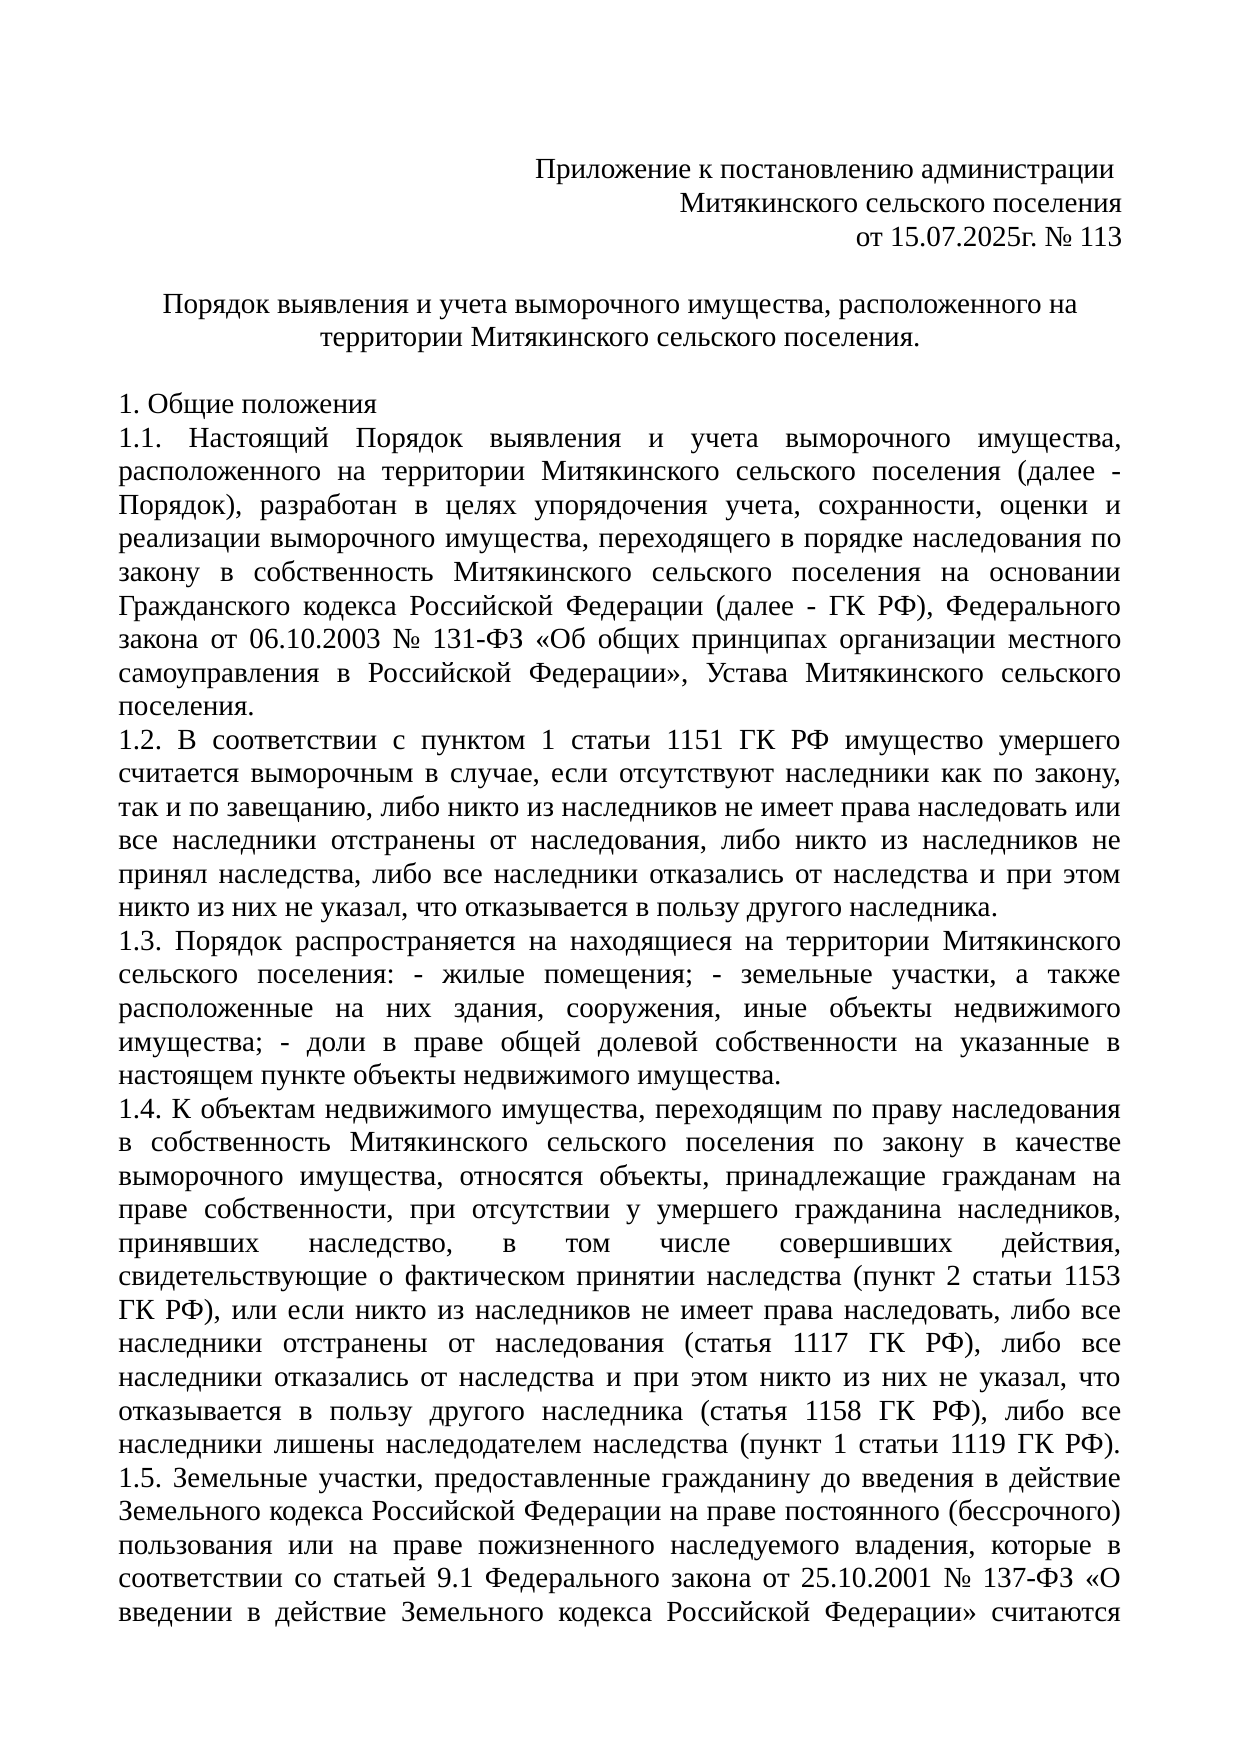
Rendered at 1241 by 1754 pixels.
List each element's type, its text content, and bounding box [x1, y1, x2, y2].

text от 15.07.2025г. № 113 [118, 219, 1122, 252]
text 1.3. Порядок распространяется на находящиеся на территории Митякинского сельского поселения: - жилые помещения; - земельные участки, а также расположенные на них здания, сооружения, иные объекты недвижимого имущества; - доли в праве общей долевой собственности на указанные в настоящем пункте объекты недвижимого имущества. [118, 923, 1122, 1091]
text 1. Общие положения [118, 386, 1122, 420]
text Митякинского сельского поселения [118, 185, 1122, 219]
text 1.1. Настоящий Порядок выявления и учета выморочного имущества, расположенного на территории Митякинского сельского поселения (далее - Порядок), разработан в целях упорядочения учета, сохранности, оценки и реализации выморочного имущества, переходящего в порядке наследования по закону в собственность Митякинского сельского поселения на основании Гражданского кодекса Российской Федерации (далее - ГК РФ), Федерального закона от 06.10.2003 № 131-ФЗ «Об общих принципах организации местного самоуправления в Российской Федерации», Устава Митякинского сельского поселения. [118, 420, 1122, 722]
text Порядок выявления и учета выморочного имущества, расположенного на территории Митякинского сельского поселения. [118, 286, 1122, 353]
text Приложение к постановлению администрации [118, 152, 1122, 185]
text 1.4. К объектам недвижимого имущества, переходящим по праву наследования в собственность Митякинского сельского поселения по закону в качестве выморочного имущества, относятся объекты, принадлежащие гражданам на праве собственности, при отсутствии у умершего гражданина наследников, принявших наследство, в том числе совершивших действия, свидетельствующие о фактическом принятии наследства (пункт 2 статьи 1153 ГК РФ), или если никто из наследников не имеет права наследовать, либо все наследники отстранены от наследования (статья 1117 ГК РФ), либо все наследники отказались от наследства и при этом никто из них не указал, что отказывается в пользу другого наследника (статья 1158 ГК РФ), либо все наследники лишены наследодателем наследства (пункт 1 статьи 1119 ГК РФ). 1.5. Земельные участки, предоставленные гражданину до введения в действие Земельного кодекса Российской Федерации на праве постоянного (бессрочного) пользования или на праве пожизненного наследуемого владения, которые в соответствии со статьей 9.1 Федерального закона от 25.10.2001 № 137-ФЗ «О введении в действие Земельного кодекса Российской Федерации» считаются [118, 1091, 1122, 1627]
text 1.2. В соответствии с пунктом 1 статьи 1151 ГК РФ имущество умершего считается выморочным в случае, если отсутствуют наследники как по закону, так и по завещанию, либо никто из наследников не имеет права наследовать или все наследники отстранены от наследования, либо никто из наследников не принял наследства, либо все наследники отказались от наследства и при этом никто из них не указал, что отказывается в пользу другого наследника. [118, 722, 1122, 923]
